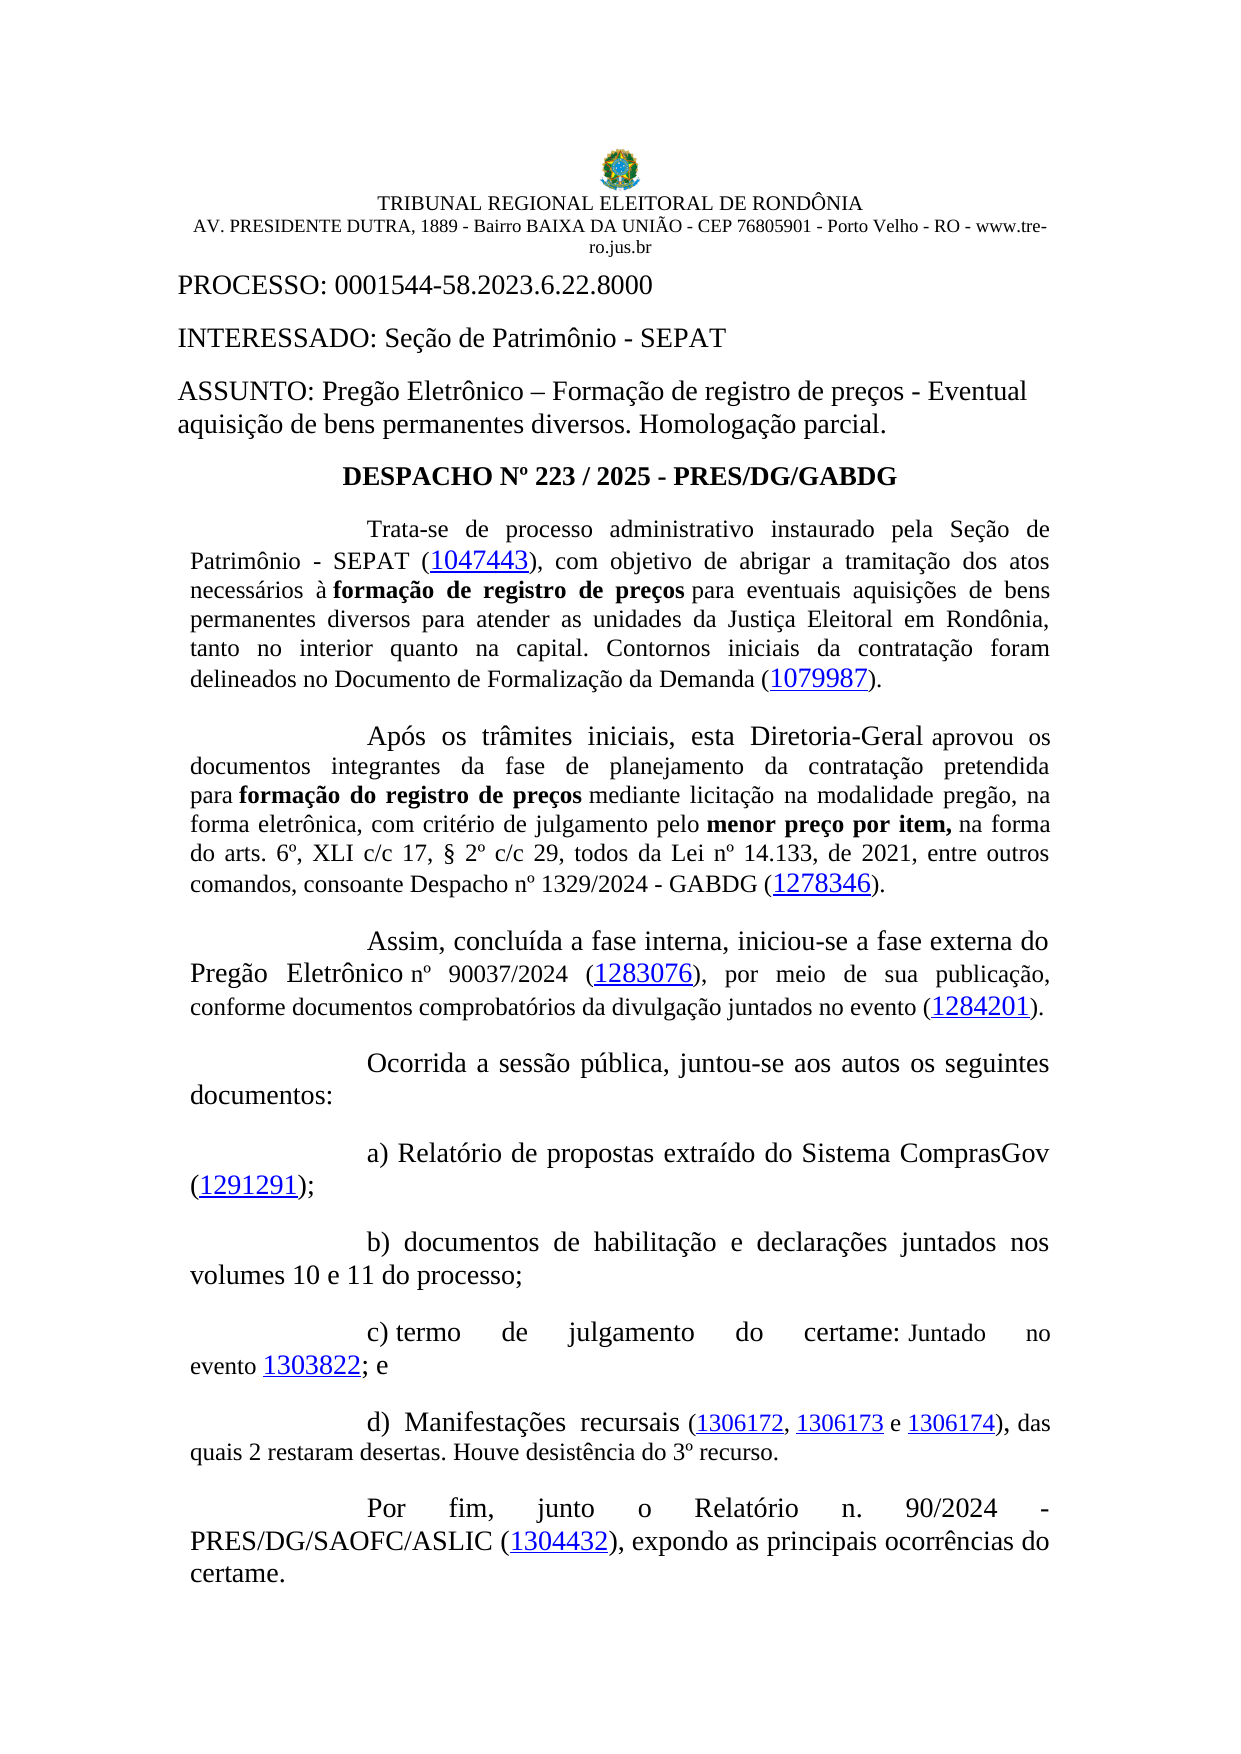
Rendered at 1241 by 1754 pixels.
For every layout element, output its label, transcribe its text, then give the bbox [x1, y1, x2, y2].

text b) documentos de habilitação e declarações juntados nos volumes 10 e 11 do processo; [190, 1226, 1051, 1290]
text Assim, concluída a fase interna, iniciou-se a fase externa do Pregão Eletrônico nº 90037/2024 (1283076), por meio de sua publicação, conforme documentos comprobatórios da divulgação juntados no evento (1284201). [190, 924, 1051, 1021]
text INTERESSADO: Seção de Patrimônio - SEPAT [177, 321, 1063, 354]
text a) Relatório de propostas extraído do Sistema ComprasGov (1291291); [190, 1136, 1051, 1201]
text PROCESSO: 0001544-58.2023.6.22.8000 [177, 268, 1063, 300]
text TRIBUNAL REGIONAL ELEITORAL DE RONDÔNIA [177, 190, 1063, 214]
text Despacho Nº 223 / 2025 - PRES/DG/GABDG [177, 460, 1063, 491]
text c) termo de julgamento do certame: Juntado no evento 1303822; e [190, 1315, 1051, 1380]
text Trata-se de processo administrativo instaurado pela Seção de Patrimônio - SEPAT (1047443), com objetivo de abrigar a tramitação dos atos necessários à formação de registro de preços para eventuais aquisições de bens permanentes diversos para atender as unidades da Justiça Eleitoral em Rondônia, tanto no interior quanto na capital. Contornos iniciais da contratação foram delineados no Documento de Formalização da Demanda (1079987). [190, 514, 1051, 694]
text Por fim, junto o Relatório n. 90/2024 - PRES/DG/SAOFC/ASLIC (1304432), expondo as principais ocorrências do certame. [190, 1491, 1051, 1588]
text AV. PRESIDENTE DUTRA, 1889 - Bairro BAIXA DA UNIÃO - CEP 76805901 - Porto Velho - RO - www.tre-ro.jus.br [177, 214, 1063, 258]
text Ocorrida a sessão pública, juntou-se aos autos os seguintes documentos: [190, 1046, 1051, 1111]
text Após os trâmites iniciais, esta Diretoria-Geral aprovou os documentos integrantes da fase de planejamento da contratação pretendida para formação do registro de preços mediante licitação na modalidade pregão, na forma eletrônica, com critério de julgamento pelo menor preço por item, na forma do arts. 6º, XLI c/c 17, § 2º c/c 29, todos da Lei nº 14.133, de 2021, entre outros comandos, consoante Despacho nº 1329/2024 - GABDG (1278346). [190, 719, 1051, 899]
text d) Manifestações recursais (1306172, 1306173 e 1306174), das quais 2 restaram desertas. Houve desistência do 3º recurso. [190, 1405, 1051, 1466]
text ASSUNTO: Pregão Eletrônico – Formação de registro de preços - Eventual aquisição de bens permanentes diversos. Homologação parcial. [177, 374, 1063, 439]
